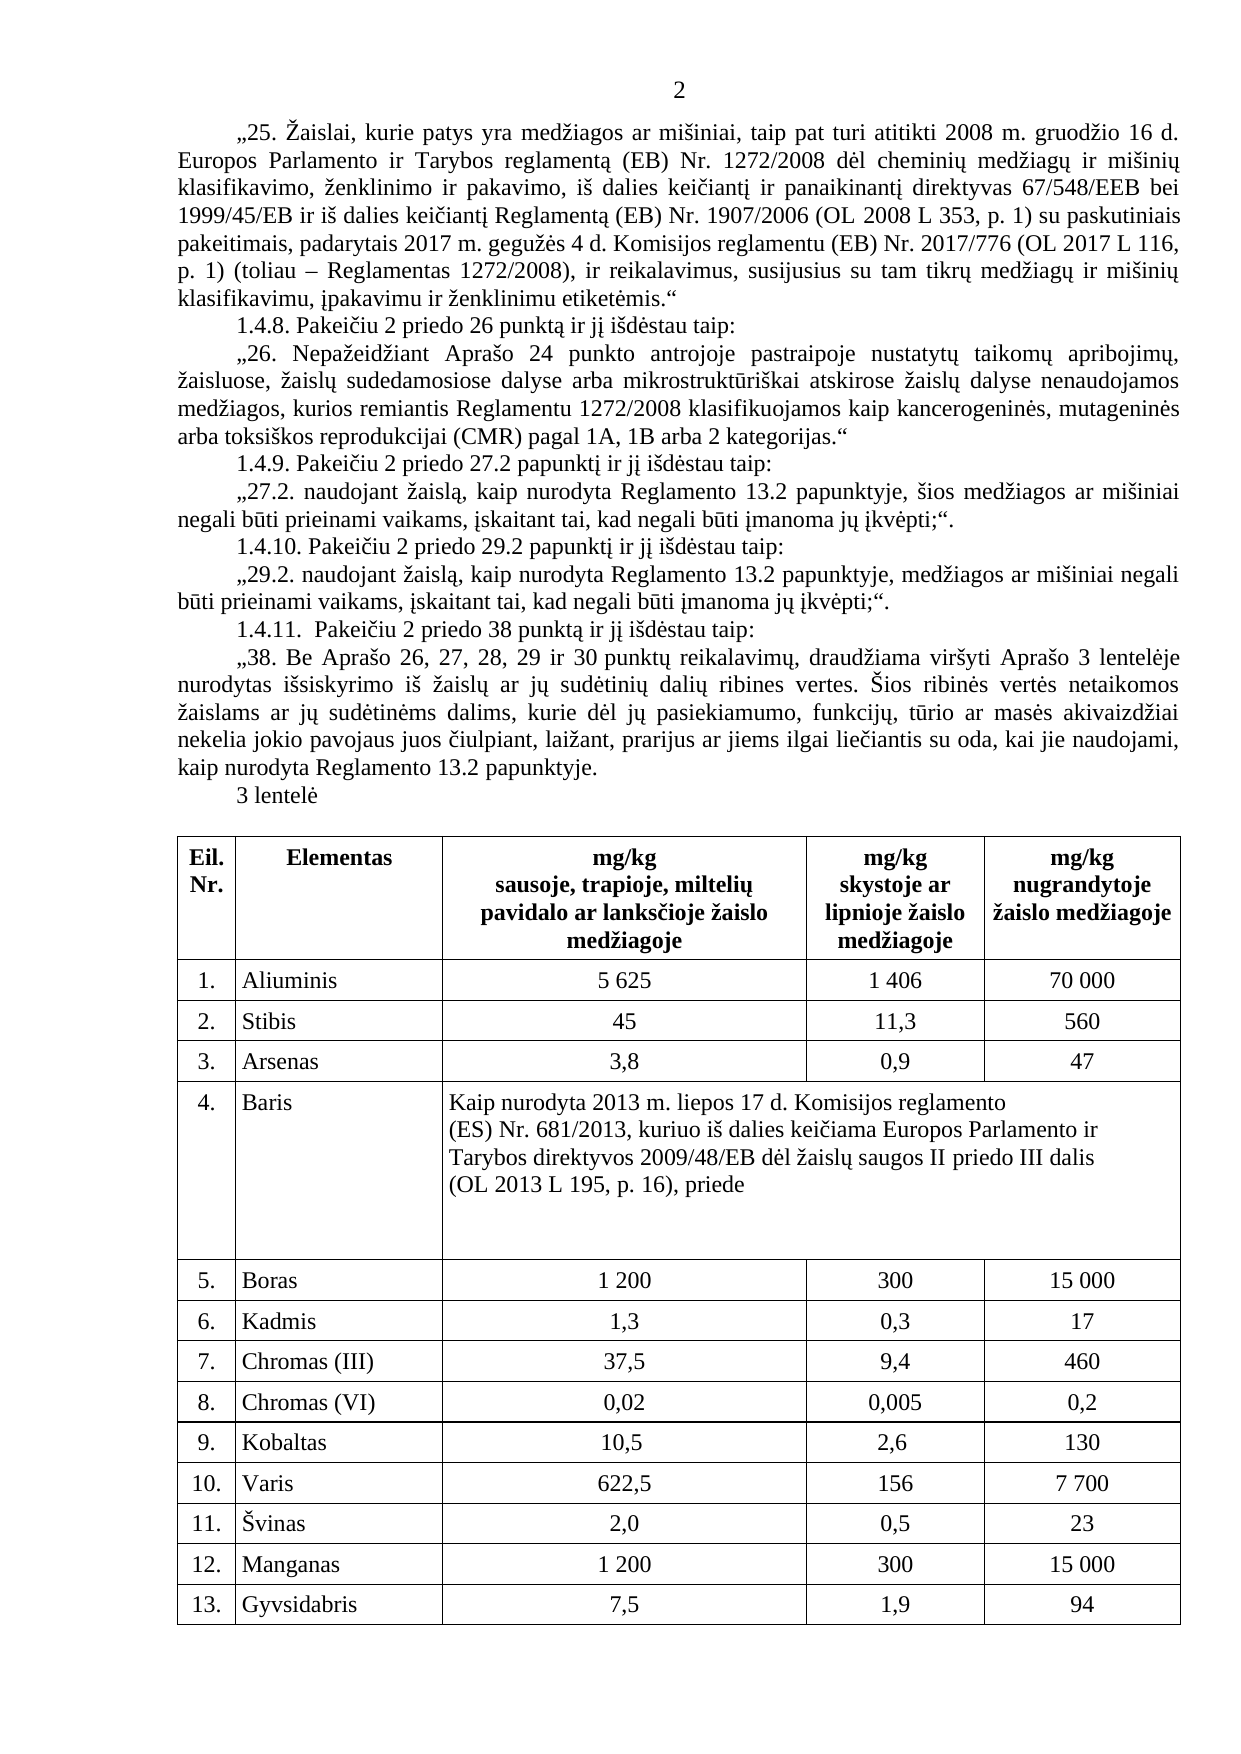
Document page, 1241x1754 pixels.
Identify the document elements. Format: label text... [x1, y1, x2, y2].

table_cell 45 [443, 1001, 806, 1040]
table_cell 15 000 [985, 1260, 1180, 1300]
table_cell Chromas (III) [236, 1341, 442, 1381]
table_cell 4. [178, 1082, 235, 1259]
table_cell 7. [178, 1341, 235, 1381]
table_cell 9,4 [807, 1341, 984, 1381]
text 1.4.10. Pakeičiu 2 priedo 29.2 papunktį ir jį išdėstau taip: [177, 532, 1181, 560]
table_cell 94 [985, 1585, 1180, 1624]
table_cell 0,2 [985, 1382, 1180, 1421]
table_cell 6. [178, 1301, 235, 1340]
text „25. Žaislai, kurie patys yra medžiagos ar mišiniai, taip pat turi atitikti 2008 m. gruodžio 16 d. Europos Parlamento ir Tarybos reglamentą (EB) Nr. 1272/2008 dėl cheminių medžiagų ir mišinių klasifikavimo, ženklinimo ir pakavimo, iš dalies keičiantį ir panaikinantį direktyvas 67/548/EEB bei 1999/45/EB ir iš dalies keičiantį Reglamentą (EB) Nr. 1907/2006 (OL 2008 L 353, p. 1) su paskutiniais pakeitimais, padarytais 2017 m. gegužės 4 d. Komisijos reglamentu (EB) Nr. 2017/776 (OL 2017 L 116, p. 1) (toliau – Reglamentas 1272/2008), ir reikalavimus, susijusius su tam tikrų medžiagų ir mišinių klasifikavimu, įpakavimu ir ženklinimu etiketėmis.“ [177, 118, 1181, 311]
text 1.4.8. Pakeičiu 2 priedo 26 punktą ir jį išdėstau taip: [177, 311, 1181, 339]
table_cell 0,9 [807, 1041, 984, 1081]
table_header mg/kg nugrandytoje žaislo medžiagoje [985, 837, 1180, 959]
table_cell Stibis [236, 1001, 442, 1040]
table_cell 1 406 [807, 960, 984, 1000]
table_cell 2. [178, 1001, 235, 1040]
table_cell 0,3 [807, 1301, 984, 1340]
table_cell 9. [178, 1423, 235, 1462]
table_cell Chromas (VI) [236, 1382, 442, 1421]
table_cell Baris [236, 1082, 442, 1259]
table_cell 2,0 [443, 1504, 806, 1543]
table_cell 10,5 [443, 1423, 806, 1462]
table_header Eil. Nr. [178, 837, 235, 959]
table_cell Kobaltas [236, 1423, 442, 1462]
table_cell 300 [807, 1260, 984, 1300]
table_cell 1. [178, 960, 235, 1000]
table_cell 1,9 [807, 1585, 984, 1624]
table_cell 8. [178, 1382, 235, 1421]
table_cell 1 200 [443, 1260, 806, 1300]
table_cell 0,02 [443, 1382, 806, 1421]
table_cell 622,5 [443, 1463, 806, 1502]
table_cell 3,8 [443, 1041, 806, 1081]
table_cell Varis [236, 1463, 442, 1502]
table_cell 0,5 [807, 1504, 984, 1543]
table_header mg/kg skystoje ar lipnioje žaislo medžiagoje [807, 837, 984, 959]
table_header mg/kg sausoje, trapioje, miltelių pavidalo ar lanksčioje žaislo medžiagoje [443, 837, 806, 959]
table_cell 1 200 [443, 1544, 806, 1583]
text „38. Be Aprašo 26, 27, 28, 29 ir 30 punktų reikalavimų, draudžiama viršyti Aprašo 3 lentelėje nurodytas išsiskyrimo iš žaislų ar jų sudėtinių dalių ribines vertes. Šios ribinės vertės netaikomos žaislams ar jų sudėtinėms dalims, kurie dėl jų pasiekiamumo, funkcijų, tūrio ar masės akivaizdžiai nekelia jokio pavojaus juos čiulpiant, laižant, prarijus ar jiems ilgai liečiantis su oda, kai jie naudojami, kaip nurodyta Reglamento 13.2 papunktyje. [177, 643, 1181, 781]
table_cell 5 625 [443, 960, 806, 1000]
table_cell 2,6 [807, 1423, 984, 1462]
table_cell 37,5 [443, 1341, 806, 1381]
table_cell Gyvsidabris [236, 1585, 442, 1624]
table_cell 47 [985, 1041, 1180, 1081]
table_cell Kaip nurodyta 2013 m. liepos 17 d. Komisijos reglamento (ES) Nr. 681/2013, kuriuo iš dalies keičiama Europos Parlamento ir Tarybos direktyvos 2009/48/EB dėl žaislų saugos II priedo III dalis (OL 2013 L 195, p. 16), priede [443, 1082, 1180, 1259]
table_cell Boras [236, 1260, 442, 1300]
table_cell 70 000 [985, 960, 1180, 1000]
table_cell 7,5 [443, 1585, 806, 1624]
table_cell 460 [985, 1341, 1180, 1381]
text „26. Nepažeidžiant Aprašo 24 punkto antrojoje pastraipoje nustatytų taikomų apribojimų, žaisluose, žaislų sudedamosiose dalyse arba mikrostruktūriškai atskirose žaislų dalyse nenaudojamos medžiagos, kurios remiantis Reglamentu 1272/2008 klasifikuojamos kaip kancerogeninės, mutageninės arba toksiškos reprodukcijai (CMR) pagal 1A, 1B arba 2 kategorijas.“ [177, 339, 1181, 449]
table_cell Kadmis [236, 1301, 442, 1340]
table_cell 560 [985, 1001, 1180, 1040]
text „27.2. naudojant žaislą, kaip nurodyta Reglamento 13.2 papunktyje, šios medžiagos ar mišiniai negali būti prieinami vaikams, įskaitant tai, kad negali būti įmanoma jų įkvėpti;“. [177, 477, 1181, 532]
table_header Elementas [236, 837, 442, 959]
text „29.2. naudojant žaislą, kaip nurodyta Reglamento 13.2 papunktyje, medžiagos ar mišiniai negali būti prieinami vaikams, įskaitant tai, kad negali būti įmanoma jų įkvėpti;“. [177, 560, 1181, 615]
text 3 lentelė [177, 781, 1181, 808]
table_cell 156 [807, 1463, 984, 1502]
table_cell 7 700 [985, 1463, 1180, 1502]
table_cell 130 [985, 1423, 1180, 1462]
table_cell 15 000 [985, 1544, 1180, 1583]
table_cell 3. [178, 1041, 235, 1081]
table_cell 12. [178, 1544, 235, 1583]
table_cell Švinas [236, 1504, 442, 1543]
table_cell 13. [178, 1585, 235, 1624]
table_cell 23 [985, 1504, 1180, 1543]
table_cell Arsenas [236, 1041, 442, 1081]
table_cell 300 [807, 1544, 984, 1583]
table_cell 10. [178, 1463, 235, 1502]
table_cell 5. [178, 1260, 235, 1300]
table_cell Manganas [236, 1544, 442, 1583]
text 1.4.11. Pakeičiu 2 priedo 38 punktą ir jį išdėstau taip: [177, 615, 1181, 643]
table_cell 0,005 [807, 1382, 984, 1421]
table_cell 1,3 [443, 1301, 806, 1340]
table_cell 11,3 [807, 1001, 984, 1040]
table_cell 17 [985, 1301, 1180, 1340]
table_cell Aliuminis [236, 960, 442, 1000]
table_cell 11. [178, 1504, 235, 1543]
text 1.4.9. Pakeičiu 2 priedo 27.2 papunktį ir jį išdėstau taip: [177, 449, 1181, 477]
